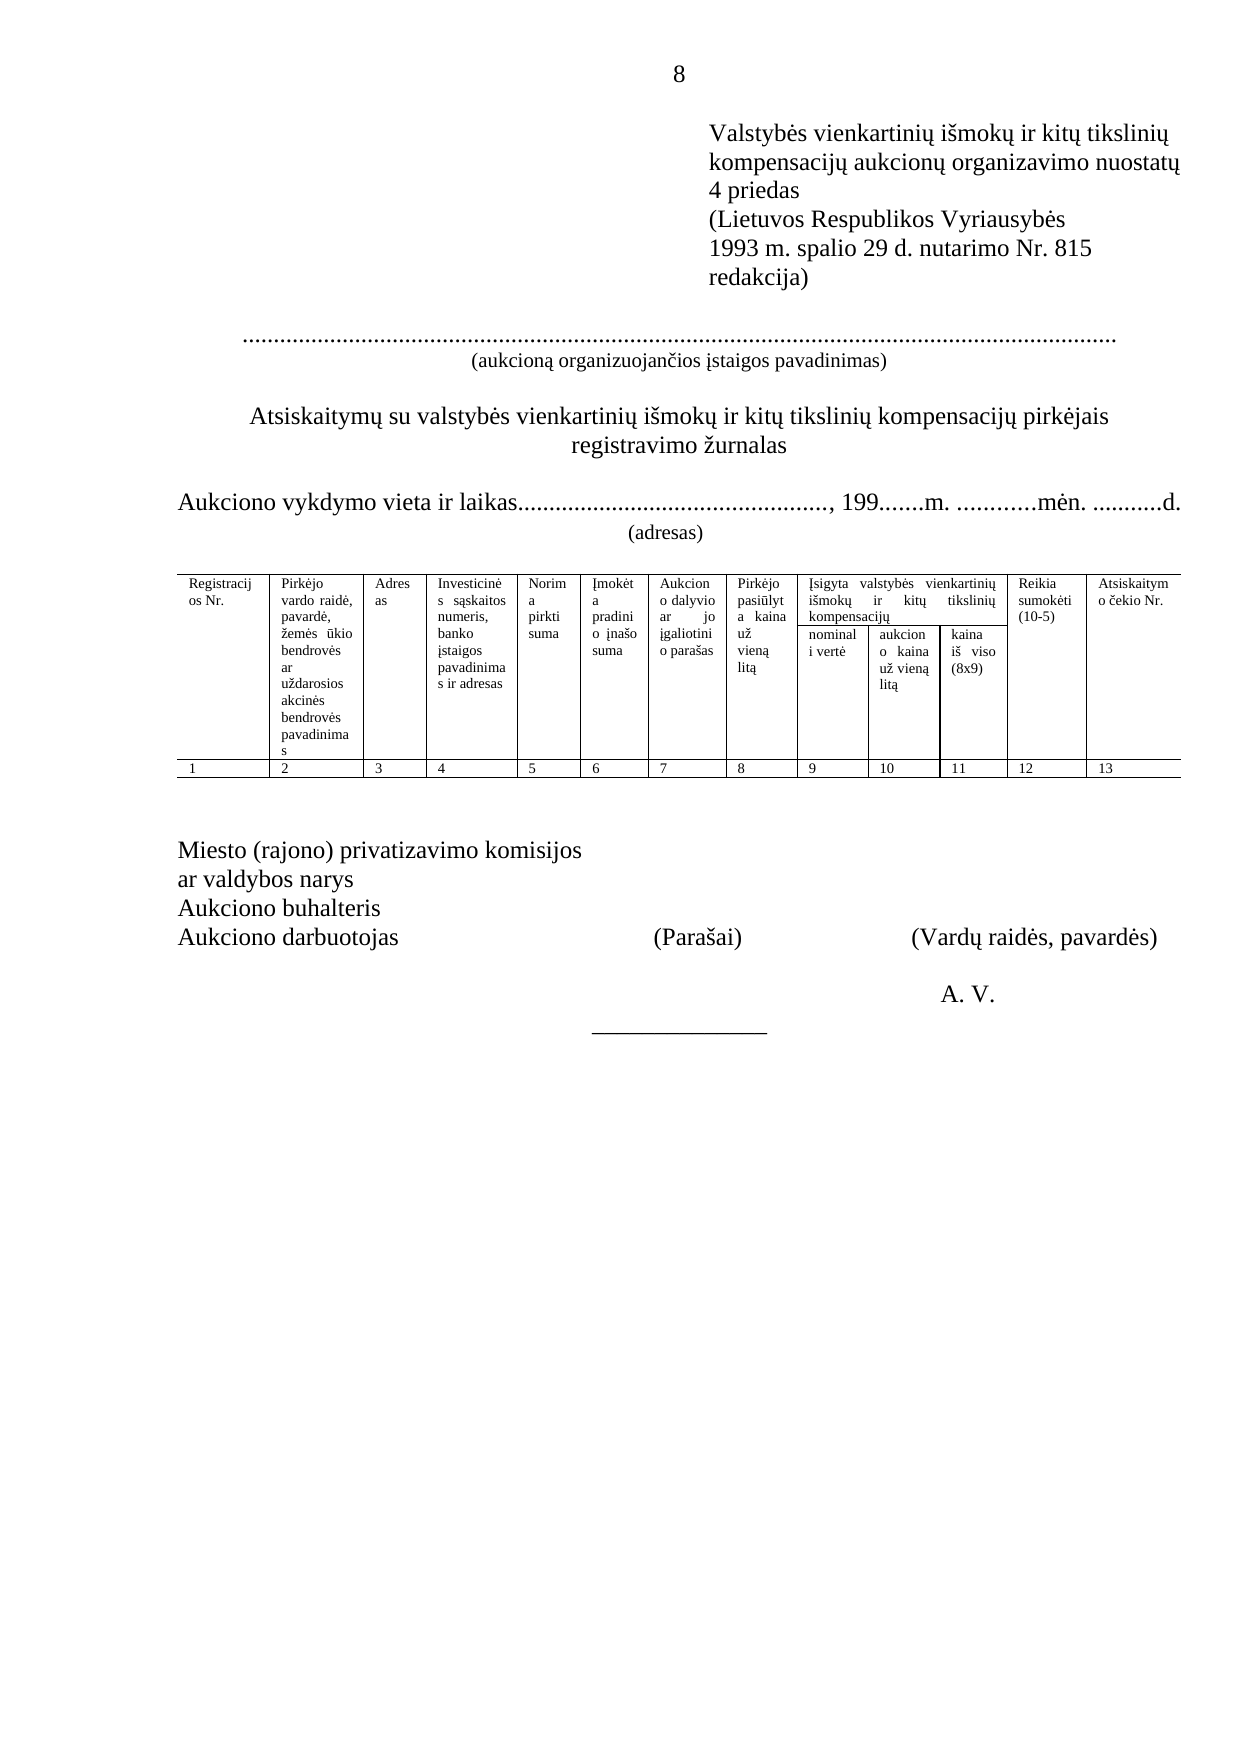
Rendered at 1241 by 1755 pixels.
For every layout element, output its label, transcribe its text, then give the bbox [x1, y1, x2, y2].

table_header Adresas [364, 575, 426, 759]
table_cell 12 [1008, 760, 1086, 777]
table_header Įmokėta pradinio įnašo suma [581, 575, 648, 759]
table_header Norima pirkti suma [518, 575, 580, 759]
table_cell 2 [270, 760, 363, 777]
table_cell 8 [727, 760, 797, 777]
text (aukcioną organizuojančios įstaigos pavadinimas) [177, 348, 1181, 372]
table_cell 9 [798, 760, 868, 777]
table_header Įsigyta valstybės vienkartinių išmokų ir kitų tikslinių kompensacijų [798, 575, 1007, 625]
text Aukciono darbuotojas (Parašai) (Vardų raidės, pavardės) [177, 922, 1181, 950]
table_cell 6 [581, 760, 648, 777]
table_cell 11 [941, 760, 1007, 777]
text Miesto (rajono) privatizavimo komisijos [177, 835, 1181, 864]
text ............................................................................................................................................ [177, 319, 1181, 348]
table_cell 13 [1087, 760, 1181, 777]
text Valstybės vienkartinių išmokų ir kitų tikslinių [177, 118, 1181, 147]
table_header Atsiskaitymo čekio Nr. [1087, 575, 1181, 759]
table_cell 4 [427, 760, 517, 777]
text 1993 m. spalio 29 d. nutarimo Nr. 815 redakcija) [709, 233, 1181, 291]
table_header Pirkėjo pasiūlyta kaina už vieną litą [727, 575, 797, 759]
table_header Reikia sumokėti (10-5) [1008, 575, 1086, 759]
table_header Pirkėjo vardo raidė, pavardė, žemės ūkio bendrovės ar uždarosios akcinės bendrovės pavadinimas [270, 575, 363, 759]
table_cell 7 [649, 760, 726, 777]
text A. V. [177, 979, 1181, 1008]
text ______________ [177, 1008, 1181, 1037]
text Atsiskaitymų su valstybės vienkartinių išmokų ir kitų tikslinių kompensacijų pirkėjais [177, 401, 1181, 430]
table_cell nominali vertė [798, 626, 868, 759]
table_header Registracijos Nr. [177, 575, 269, 759]
table_cell kaina iš viso (8x9) [941, 626, 1007, 759]
text kompensacijų aukcionų organizavimo nuostatų [177, 147, 1181, 176]
table_cell aukciono kaina už vieną litą [869, 626, 939, 759]
text Aukciono buhalteris [177, 893, 1181, 922]
text (Lietuvos Respublikos Vyriausybės [177, 204, 1181, 233]
table_cell 10 [869, 760, 939, 777]
table_cell 1 [177, 760, 269, 777]
text (adresas) [177, 516, 1181, 545]
table_header Aukciono dalyvio ar jo įgaliotinio parašas [649, 575, 726, 759]
text 4 priedas [177, 176, 1181, 204]
table_header Investicinės sąskaitos numeris, banko įstaigos pavadinimas ir adresas [427, 575, 517, 759]
text registravimo žurnalas [177, 430, 1181, 458]
text Aukciono vykdymo vieta ir laikas , 199 m. mėn. d. [177, 487, 1181, 516]
table_cell 5 [518, 760, 580, 777]
table_cell 3 [364, 760, 426, 777]
text ar valdybos narys [177, 864, 1181, 893]
